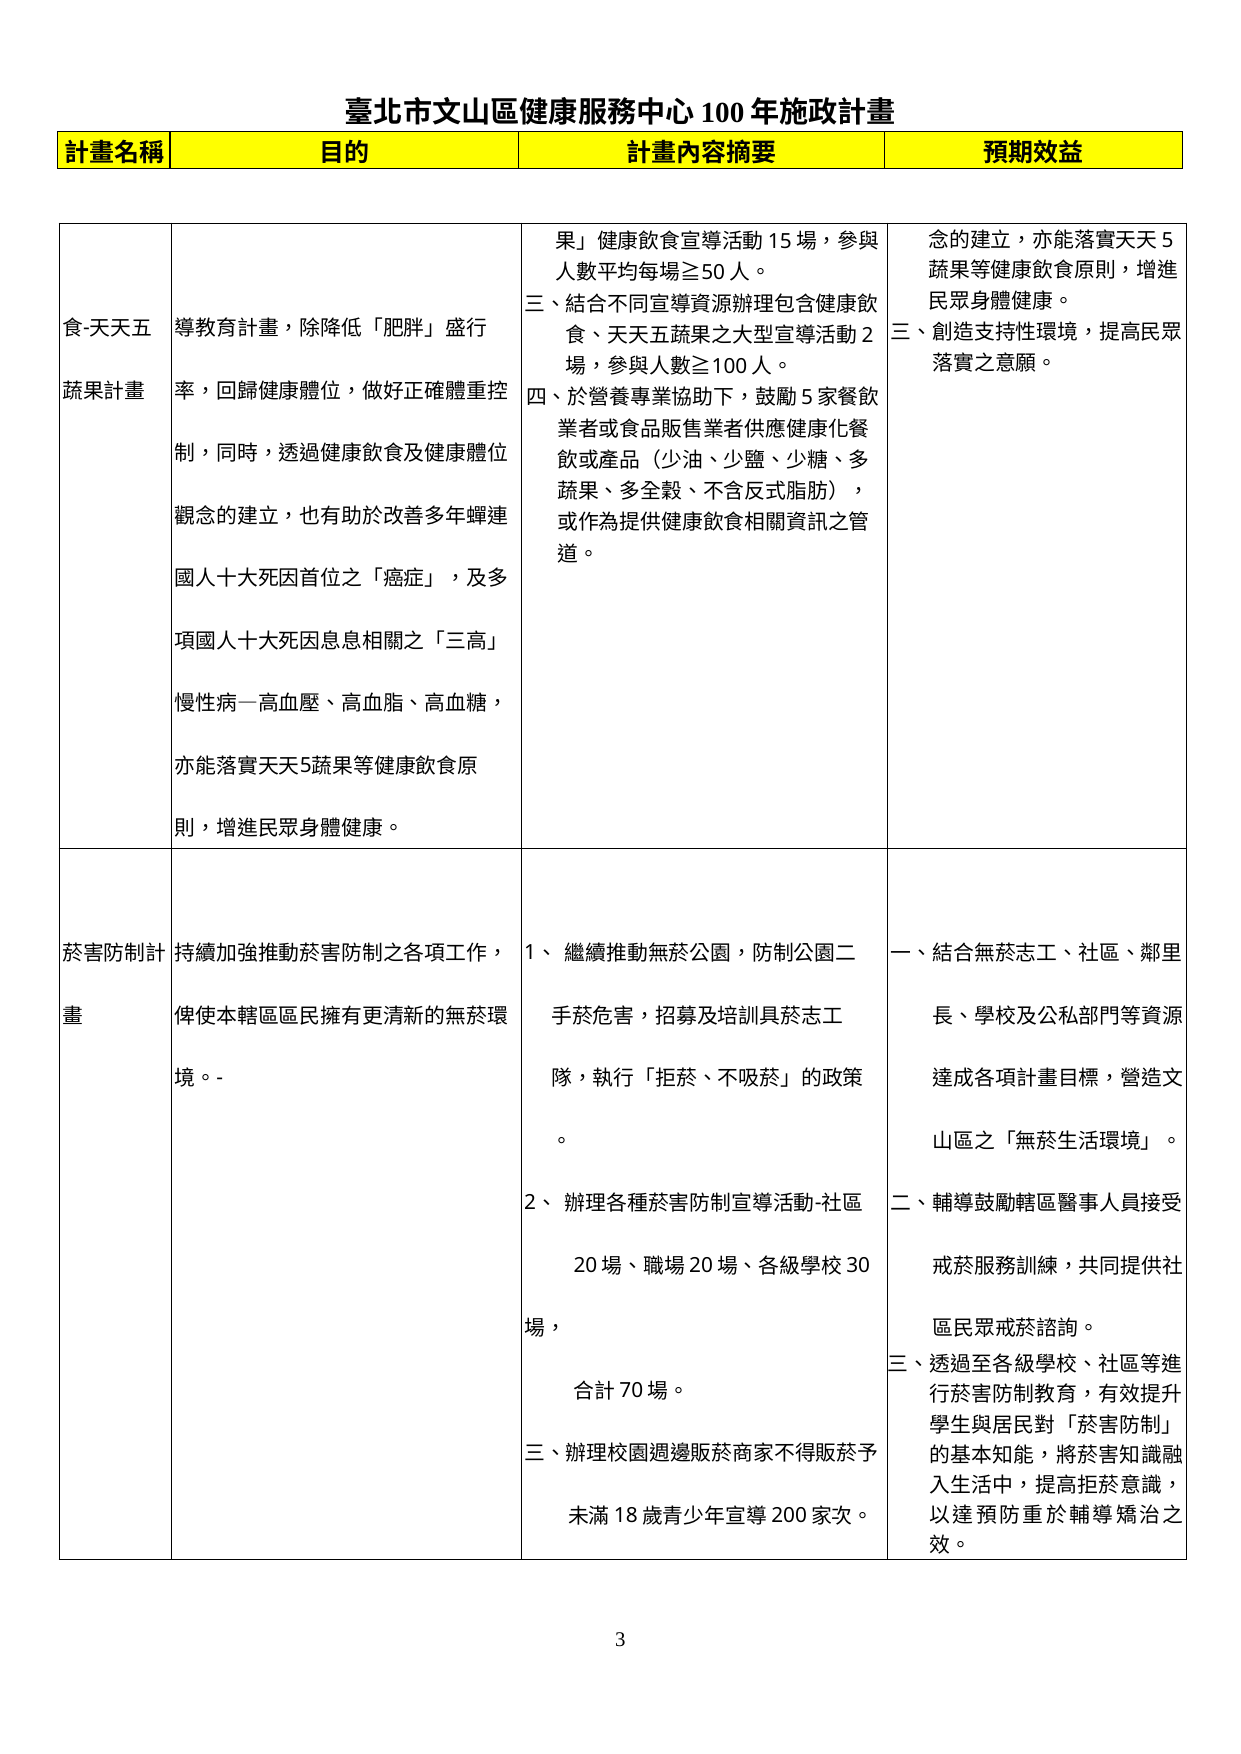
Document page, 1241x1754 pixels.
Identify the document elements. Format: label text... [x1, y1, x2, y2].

table_cell 繼續推動無菸公園，防制公園二 手菸危害，招募及培訓具菸志工 隊，執行「拒菸、不吸菸」的政策 。 辦理各種菸害防制宣導活動-社區 20場、職場20場、各級學校30場， 合計70場。 三、辦理校園週邊販菸商家不得販菸予 未滿18歲青少年宣導200家次。 [522, 849, 887, 1559]
table_cell 念的建立，亦能落實天天5蔬果等健康飲食原則，增進民眾身體健康。 三、創造支持性環境，提高民眾落實之意願。 [888, 224, 1186, 847]
table_cell 持續加強推動菸害防制之各項工作，俾使本轄區區民擁有更清新的無菸環境。- [172, 849, 521, 1559]
table_cell 果」健康飲食宣導活動15場，參與人數平均每場≧50人。 三、結合不同宣導資源辦理包含健康飲食、天天五蔬果之大型宣導活動2場，參與人數≧100人。 四、於營養專業協助下，鼓勵5家餐飲業者或食品販售業者供應健康化餐飲或產品（少油、少鹽、少糖、多蔬果、多全穀、不含反式脂肪），或作為提供健康飲食相關資訊之管道。 [522, 224, 887, 847]
table_cell 一、結合無菸志工、社區、鄰里長、學校及公私部門等資源達成各項計畫目標，營造文山區之「無菸生活環境」。 二、輔導鼓勵轄區醫事人員接受戒菸服務訓練，共同提供社區民眾戒菸諮詢。 三、透過至各級學校、社區等進行菸害防制教育，有效提升學生與居民對「菸害防制」的基本知能，將菸害知識融入生活中，提高拒菸意識，以達預防重於輔導矯治之效。 [888, 849, 1186, 1559]
table_cell 菸害防制計畫 [60, 849, 171, 1559]
table_cell 導教育計畫，除降低「肥胖」盛行率，回歸健康體位，做好正確體重控制，同時，透過健康飲食及健康體位觀念的建立，也有助於改善多年蟬連國人十大死因首位之「癌症」，及多項國人十大死因息息相關之「三高」慢性病—高血壓、高血脂、高血糖，亦能落實天天5蔬果等健康飲食原則，增進民眾身體健康。 [172, 224, 521, 847]
table_cell 食-天天五蔬果計畫 [60, 224, 171, 847]
